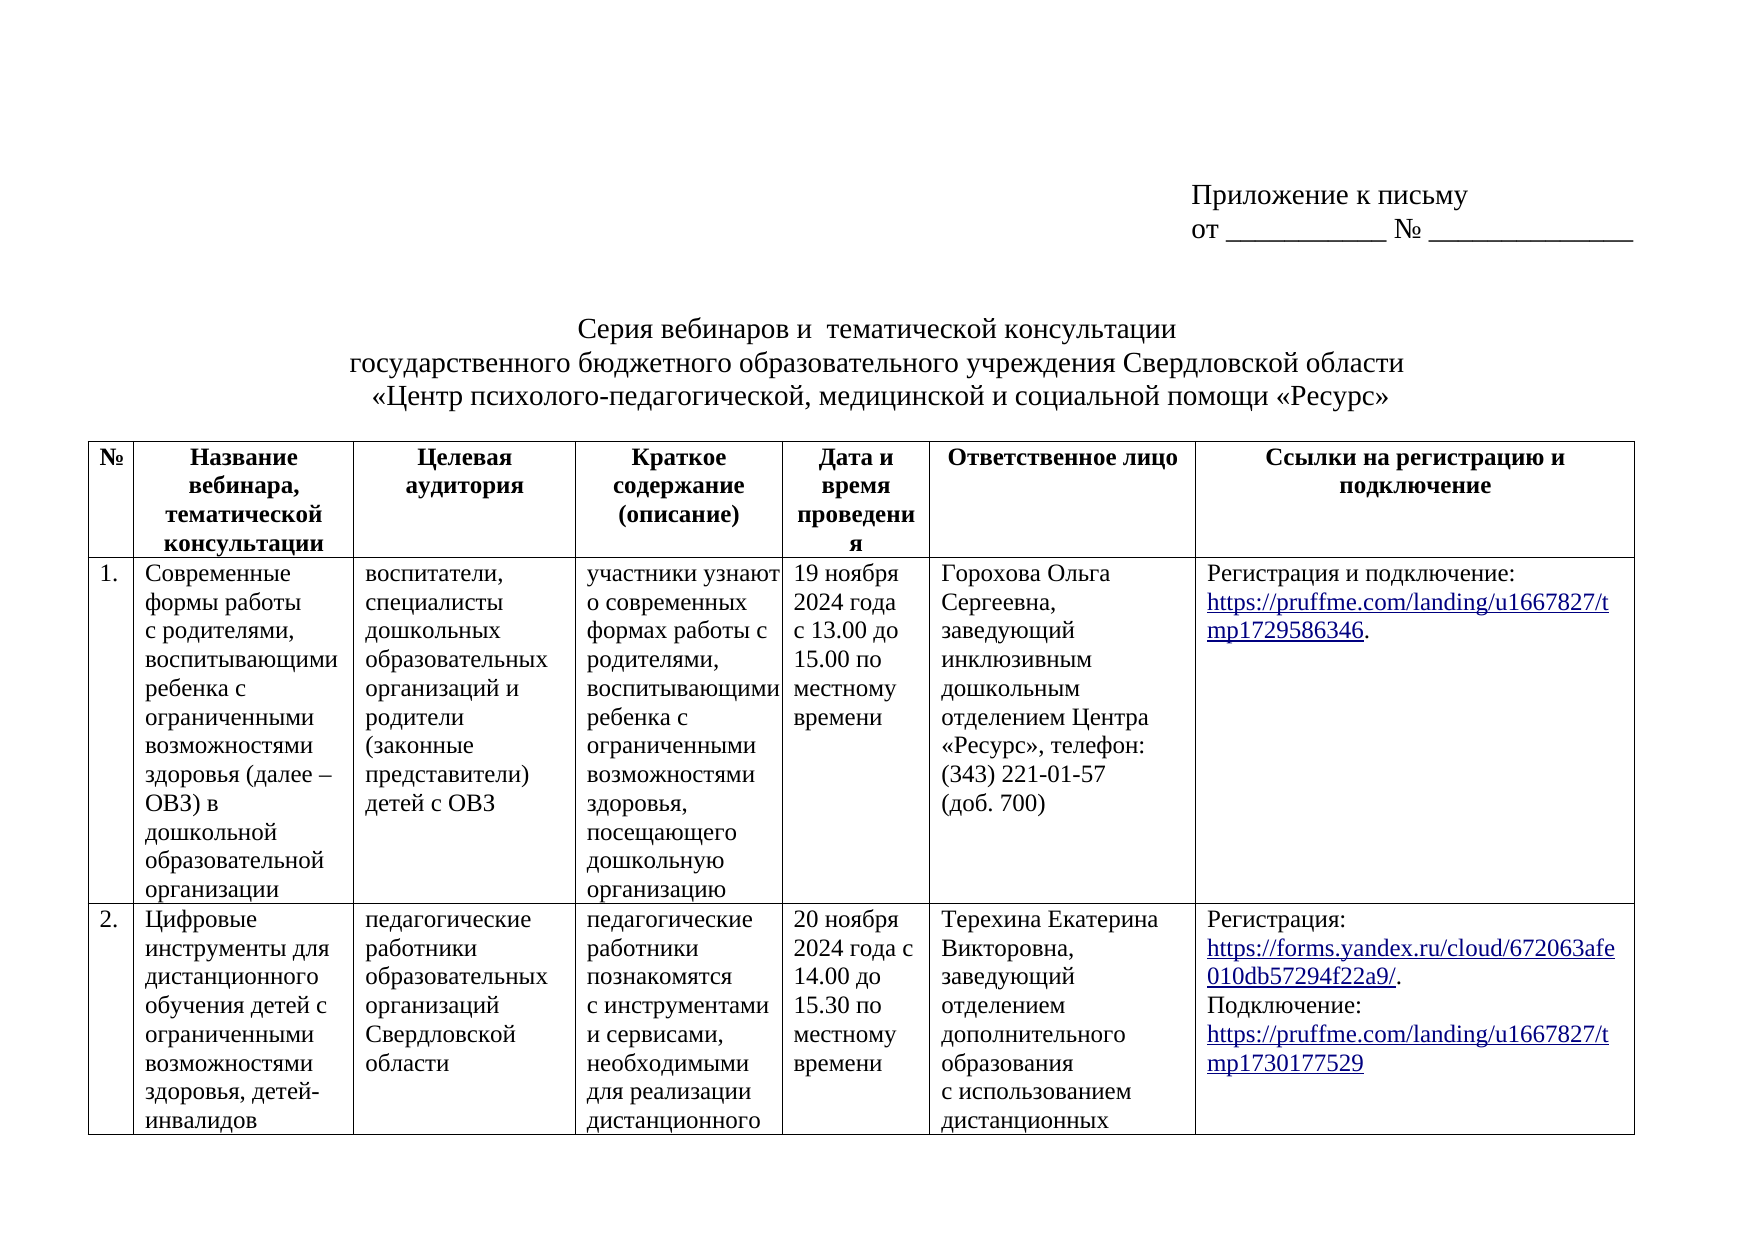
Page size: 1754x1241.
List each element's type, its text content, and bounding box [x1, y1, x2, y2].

table_header № [89, 442, 133, 557]
table_header Ответственное лицо [930, 442, 1195, 557]
table_header Название вебинара, тематической консультации [134, 442, 353, 557]
table_cell 1. [89, 558, 133, 903]
table_cell Терехина Екатерина Викторовна, заведующий отделением дополнительного образования с использованием дистанционных [930, 904, 1195, 1134]
table_header Краткое содержание (описание) [576, 442, 782, 557]
table_header Ссылки на регистрацию и подключение [1196, 442, 1634, 557]
table_cell 2. [89, 904, 133, 1134]
table_cell Регистрация и подключение: https://pruffme.com/landing/u1667827/tmp1729586346. [1196, 558, 1634, 903]
table_cell воспитатели, специалисты дошкольных образовательных организаций и родители (законные представители) детей с ОВЗ [354, 558, 575, 903]
text от ___________ № ______________ [118, 211, 1636, 244]
table_cell Цифровые инструменты для дистанционного обучения детей с ограниченными возможностями здоровья, детей-инвалидов [134, 904, 353, 1134]
table_cell участники узнают о современных формах работы с родителями, воспитывающими ребенка с ограниченными возможностями здоровья, посещающего дошкольную организацию [576, 558, 782, 903]
table_cell педагогические работники познакомятся с инструментами и сервисами, необходимыми для реализации дистанционного [576, 904, 782, 1134]
table_cell педагогические работники образовательных организаций Свердловской области [354, 904, 575, 1134]
text государственного бюджетного образовательного учреждения Свердловской области [118, 345, 1636, 378]
text Серия вебинаров и тематической консультации [118, 311, 1636, 345]
text «Центр психолого-педагогической, медицинской и социальной помощи «Ресурс» [118, 378, 1636, 412]
table_cell 19 ноября 2024 года с 13.00 до 15.00 по местному времени [783, 558, 929, 903]
table_header Дата и время проведения [783, 442, 929, 557]
table_cell Регистрация: https://forms.yandex.ru/cloud/672063afe010db57294f22a9/. Подключение: https://pruffme.com/landing/u1667827/tmp1730177529 [1196, 904, 1634, 1134]
table_cell Современные формы работы с родителями, воспитывающими ребенка с ограниченными возможностями здоровья (далее – ОВЗ) в дошкольной образовательной организации [134, 558, 353, 903]
table_cell Горохова Ольга Сергеевна, заведующий инклюзивным дошкольным отделением Центра «Ресурс», телефон: (343) 221-01-57 (доб. 700) [930, 558, 1195, 903]
text Приложение к письму [118, 177, 1636, 211]
table_header Целевая аудитория [354, 442, 575, 557]
table_cell 20 ноября 2024 года с 14.00 до 15.30 по местному времени [783, 904, 929, 1134]
